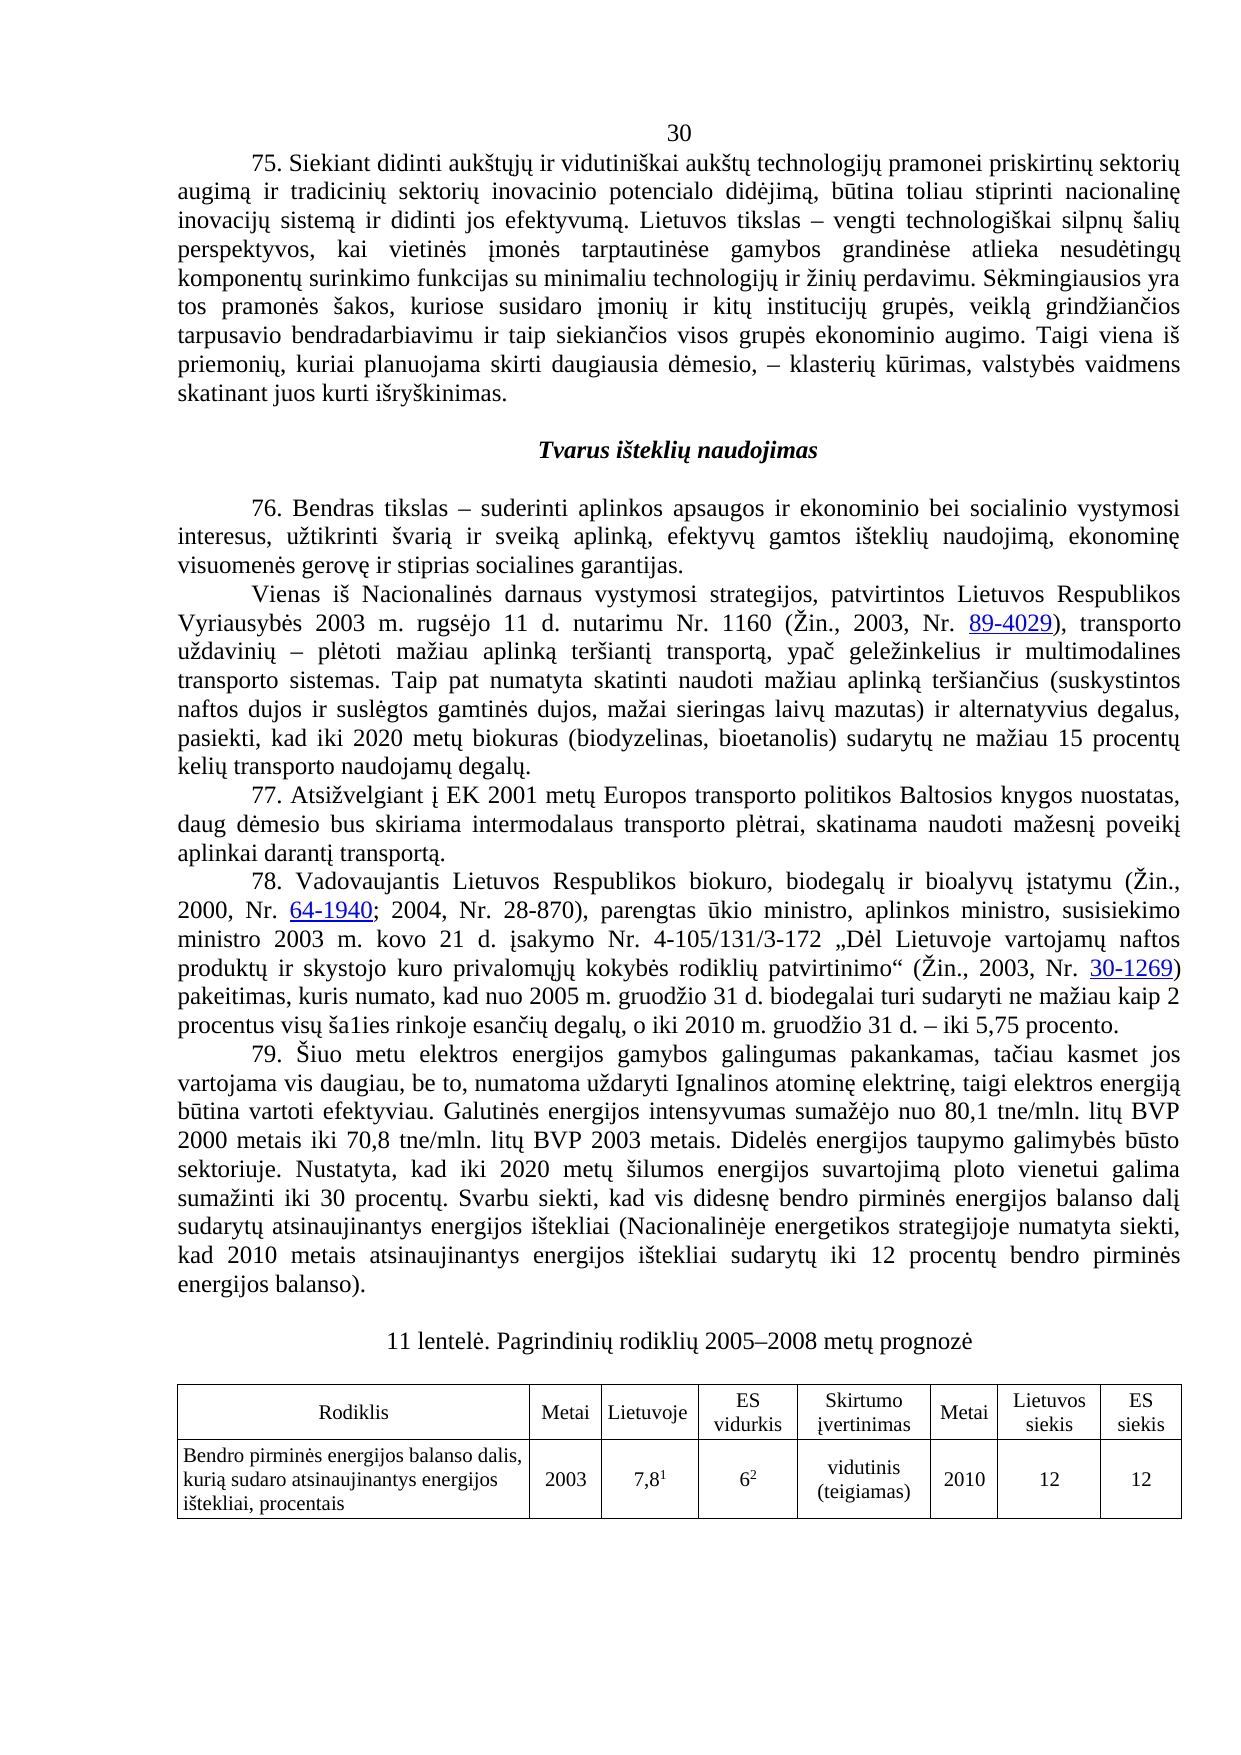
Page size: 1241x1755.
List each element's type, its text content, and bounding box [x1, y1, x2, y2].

table_cell 2003 [530, 1440, 601, 1518]
text 79. Šiuo metu elektros energijos gamybos galingumas pakankamas, tačiau kasmet jos vartojama vis daugiau, be to, numatoma uždaryti Ignalinos atominę elektrinę, taigi elektros energiją būtina vartoti efektyviau. Galutinės energijos intensyvumas sumažėjo nuo 80,1 tne/mln. litų BVP 2000 metais iki 70,8 tne/mln. litų BVP 2003 metais. Didelės energijos taupymo galimybės būsto sektoriuje. Nustatyta, kad iki 2020 metų šilumos energijos suvartojimą ploto vienetui galima sumažinti iki 30 procentų. Svarbu siekti, kad vis didesnę bendro pirminės energijos balanso dalį sudarytų atsinaujinantys energijos ištekliai (Nacionalinėje energetikos strategijoje numatyta siekti, kad 2010 metais atsinaujinantys energijos ištekliai sudarytų iki 12 procentų bendro pirminės energijos balanso). [177, 1039, 1181, 1298]
table_cell 2010 [931, 1440, 997, 1518]
table_header Metai [530, 1385, 601, 1439]
table_header Lietuvos siekis [998, 1385, 1100, 1439]
table_header Rodiklis [178, 1385, 529, 1439]
table_cell 7,81 [602, 1440, 698, 1518]
text 11 lentelė. Pagrindinių rodiklių 2005–2008 metų prognozė [177, 1326, 1181, 1355]
table_header ES vidurkis [699, 1385, 797, 1439]
table_cell 12 [1101, 1440, 1181, 1518]
table_cell vidutinis (teigiamas) [798, 1440, 930, 1518]
text 77. Atsižvelgiant į EK 2001 metų Europos transporto politikos Baltosios knygos nuostatas, daug dėmesio bus skiriama intermodalaus transporto plėtrai, skatinama naudoti mažesnį poveikį aplinkai darantį transportą. [177, 780, 1181, 866]
text Vienas iš Nacionalinės darnaus vystymosi strategijos, patvirtintos Lietuvos Respublikos Vyriausybės 2003 m. rugsėjo 11 d. nutarimu Nr. 1160 (Žin., 2003, Nr. 89-4029), transporto uždavinių – plėtoti mažiau aplinką teršiantį transportą, ypač geležinkelius ir multimodalines transporto sistemas. Taip pat numatyta skatinti naudoti mažiau aplinką teršiančius (suskystintos naftos dujos ir suslėgtos gamtinės dujos, mažai sieringas laivų mazutas) ir alternatyvius degalus, pasiekti, kad iki 2020 metų biokuras (biodyzelinas, bioetanolis) sudarytų ne mažiau 15 procentų kelių transporto naudojamų degalų. [177, 579, 1181, 780]
text 76. Bendras tikslas – suderinti aplinkos apsaugos ir ekonominio bei socialinio vystymosi interesus, užtikrinti švarią ir sveiką aplinką, efektyvų gamtos išteklių naudojimą, ekonominę visuomenės gerovę ir stiprias socialines garantijas. [177, 493, 1181, 579]
table_header Metai [931, 1385, 997, 1439]
text 78. Vadovaujantis Lietuvos Respublikos biokuro, biodegalų ir bioalyvų įstatymu (Žin., 2000, Nr. 64-1940; 2004, Nr. 28-870), parengtas ūkio ministro, aplinkos ministro, susisiekimo ministro 2003 m. kovo 21 d. įsakymo Nr. 4-105/131/3-172 „Dėl Lietuvoje vartojamų naftos produktų ir skystojo kuro privalomųjų kokybės rodiklių patvirtinimo“ (Žin., 2003, Nr. 30-1269) pakeitimas, kuris numato, kad nuo 2005 m. gruodžio 31 d. biodegalai turi sudaryti ne mažiau kaip 2 procentus visų ša1ies rinkoje esančių degalų, o iki 2010 m. gruodžio 31 d. – iki 5,75 procento. [177, 866, 1181, 1039]
table_header Skirtumo įvertinimas [798, 1385, 930, 1439]
text Tvarus išteklių naudojimas [177, 435, 1181, 464]
table_header ES siekis [1101, 1385, 1181, 1439]
table_header Lietuvoje [602, 1385, 698, 1439]
text 75. Siekiant didinti aukštųjų ir vidutiniškai aukštų technologijų pramonei priskirtinų sektorių augimą ir tradicinių sektorių inovacinio potencialo didėjimą, būtina toliau stiprinti nacionalinę inovacijų sistemą ir didinti jos efektyvumą. Lietuvos tikslas – vengti technologiškai silpnų šalių perspektyvos, kai vietinės įmonės tarptautinėse gamybos grandinėse atlieka nesudėtingų komponentų surinkimo funkcijas su minimaliu technologijų ir žinių perdavimu. Sėkmingiausios yra tos pramonės šakos, kuriose susidaro įmonių ir kitų institucijų grupės, veiklą grindžiančios tarpusavio bendradarbiavimu ir taip siekiančios visos grupės ekonominio augimo. Taigi viena iš priemonių, kuriai planuojama skirti daugiausia dėmesio, – klasterių kūrimas, valstybės vaidmens skatinant juos kurti išryškinimas. [177, 148, 1181, 406]
table_cell 62 [699, 1440, 797, 1518]
table_cell 12 [998, 1440, 1100, 1518]
table_cell Bendro pirminės energijos balanso dalis, kurią sudaro atsinaujinantys energijos ištekliai, procentais [178, 1440, 529, 1518]
